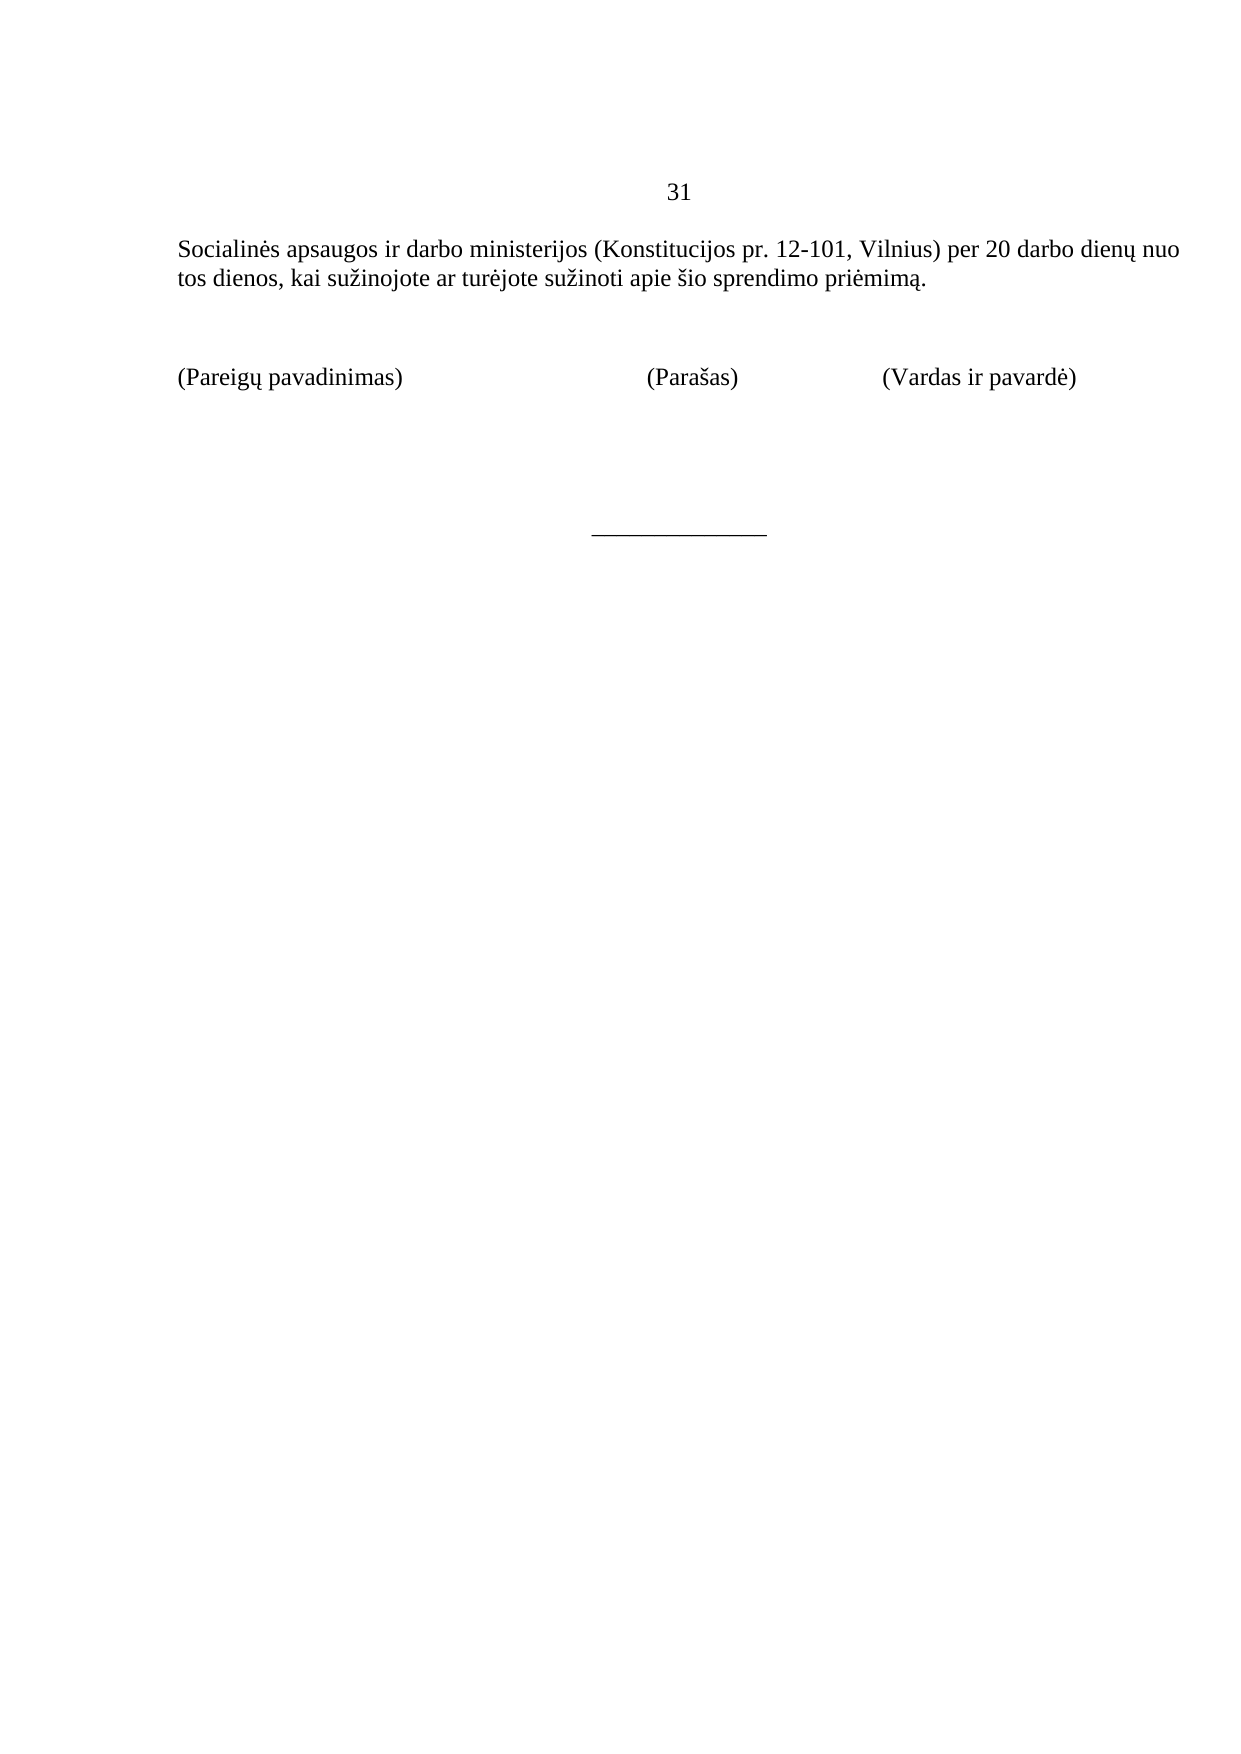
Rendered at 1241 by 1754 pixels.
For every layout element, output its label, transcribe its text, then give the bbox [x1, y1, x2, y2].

text ______________ [177, 511, 1181, 539]
text Socialinės apsaugos ir darbo ministerijos (Konstitucijos pr. 12-101, Vilnius) per 20 darbo dienų nuo tos dienos, kai sužinojote ar turėjote sužinoti apie šio sprendimo priėmimą. [177, 234, 1181, 291]
text (Pareigų pavadinimas) (Parašas) (Vardas ir pavardė) [177, 362, 1181, 391]
